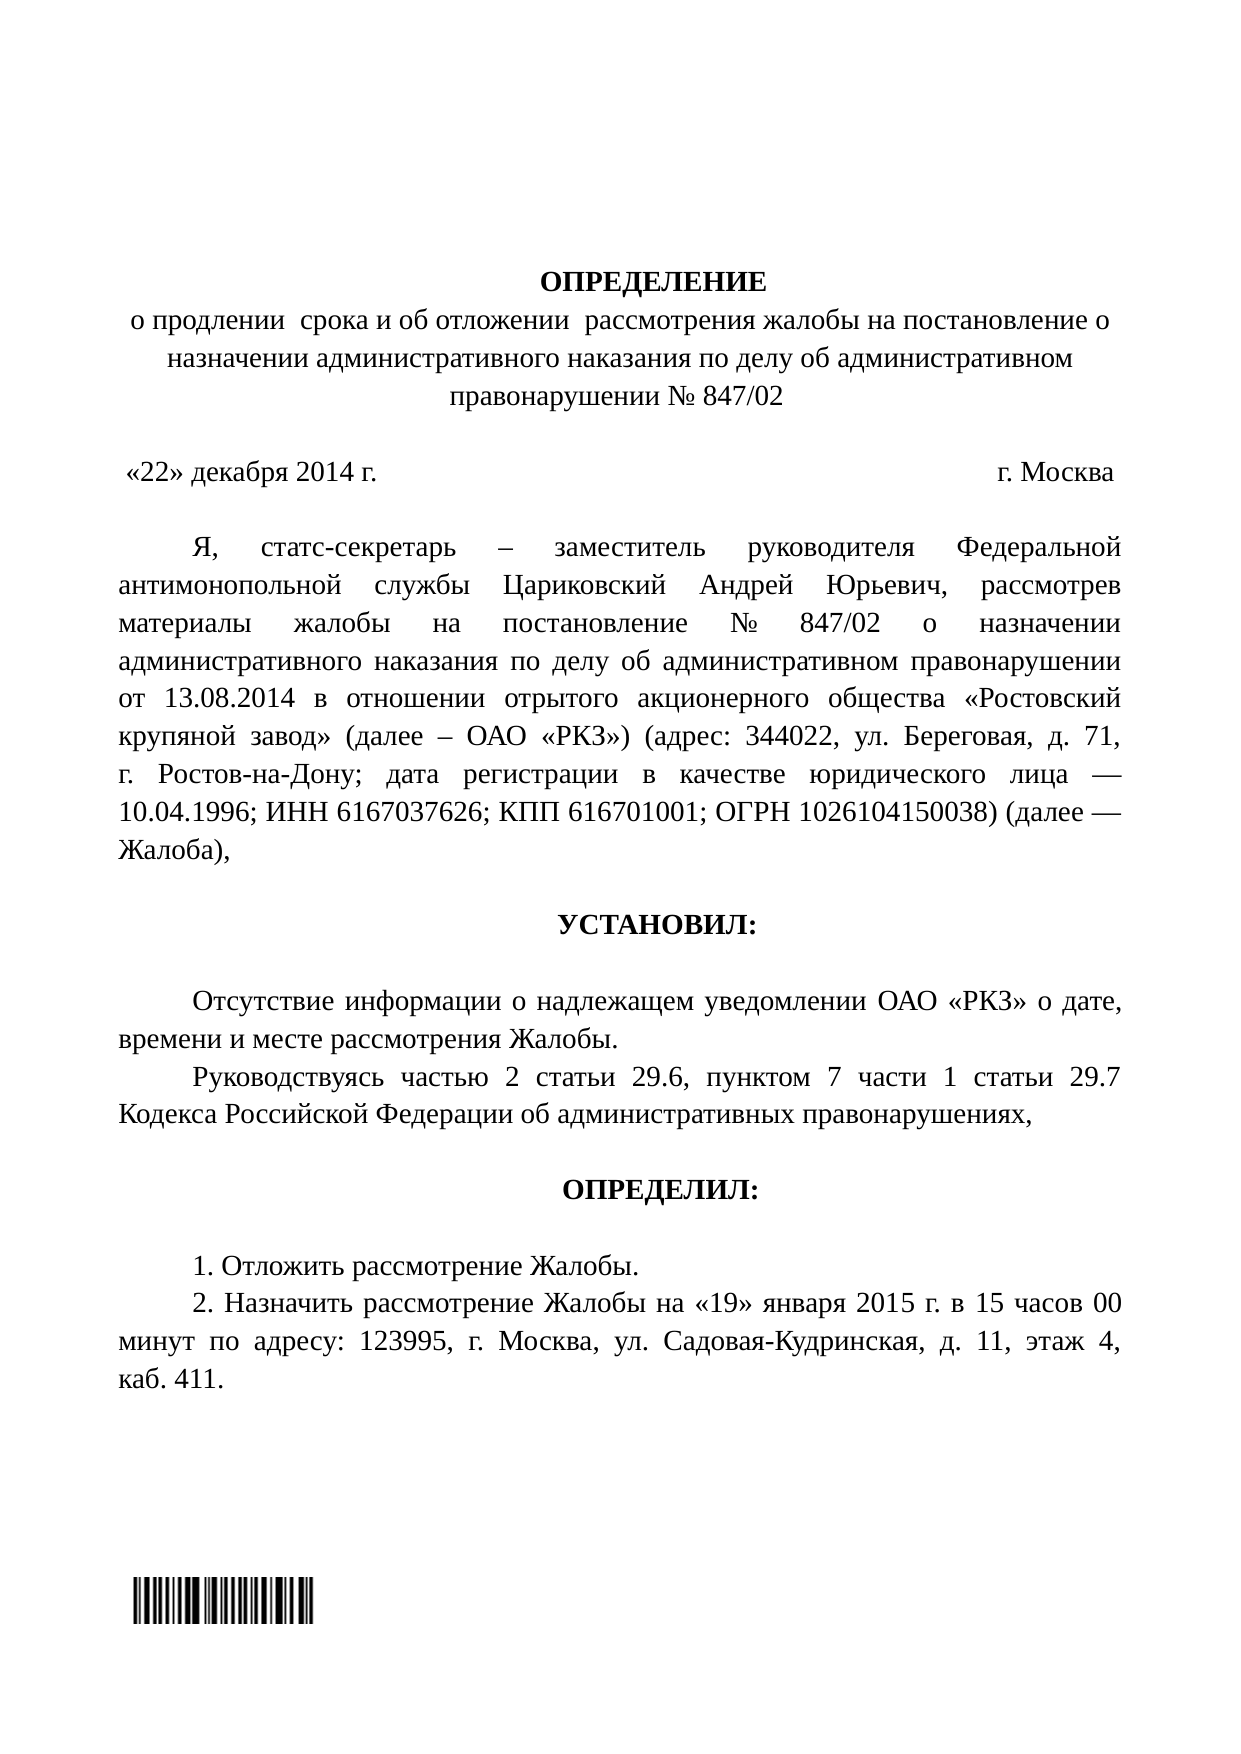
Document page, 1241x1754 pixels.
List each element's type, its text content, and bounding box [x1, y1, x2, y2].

text УСТАНОВИЛ: [118, 903, 1122, 941]
text Руководствуясь частью 2 статьи 29.6, пунктом 7 части 1 статьи 29.7 Кодекса Российской Федерации об административных правонарушениях, [118, 1054, 1122, 1130]
text о продлении срока и об отложении рассмотрения жалобы на постановление о назначении административного наказания по делу об административном правонарушении № 847/02 [118, 298, 1122, 412]
text ОПРЕДЕЛИЛ: [118, 1168, 1122, 1206]
text 1. Отложить рассмотрение Жалобы. [118, 1243, 1122, 1281]
text «22» декабря 2014 г. г. Москва [118, 449, 1122, 487]
text 2. Назначить рассмотрение Жалобы на «19» января 2015 г. в 15 часов 00 минут по адресу: 123995, г. Москва, ул. Садовая-Кудринская, д. 11, этаж 4, каб. 411. [118, 1281, 1122, 1395]
text Отсутствие информации о надлежащем уведомлении ОАО «РКЗ» о дате, времени и месте рассмотрения Жалобы. [118, 979, 1122, 1054]
text Я, статс-секретарь – заместитель руководителя Федеральной антимонопольной службы Цариковский Андрей Юрьевич, рассмотрев материалы жалобы на постановление № 847/02 о назначении административного наказания по делу об административном правонарушении от 13.08.2014 в отношении отрытого акционерного общества «Ростовский крупяной завод» (далее – ОАО «РКЗ») (адрес: 344022, ул. Береговая, д. 71, г. Ростов-на-Дону; дата регистрации в качестве юридического лица — 10.04.1996; ИНН 6167037626; КПП 616701001; ОГРН 1026104150038) (далее — Жалоба), [118, 525, 1122, 865]
text ОПРЕДЕЛЕНИЕ [118, 260, 1122, 298]
picture [118, 1577, 331, 1624]
